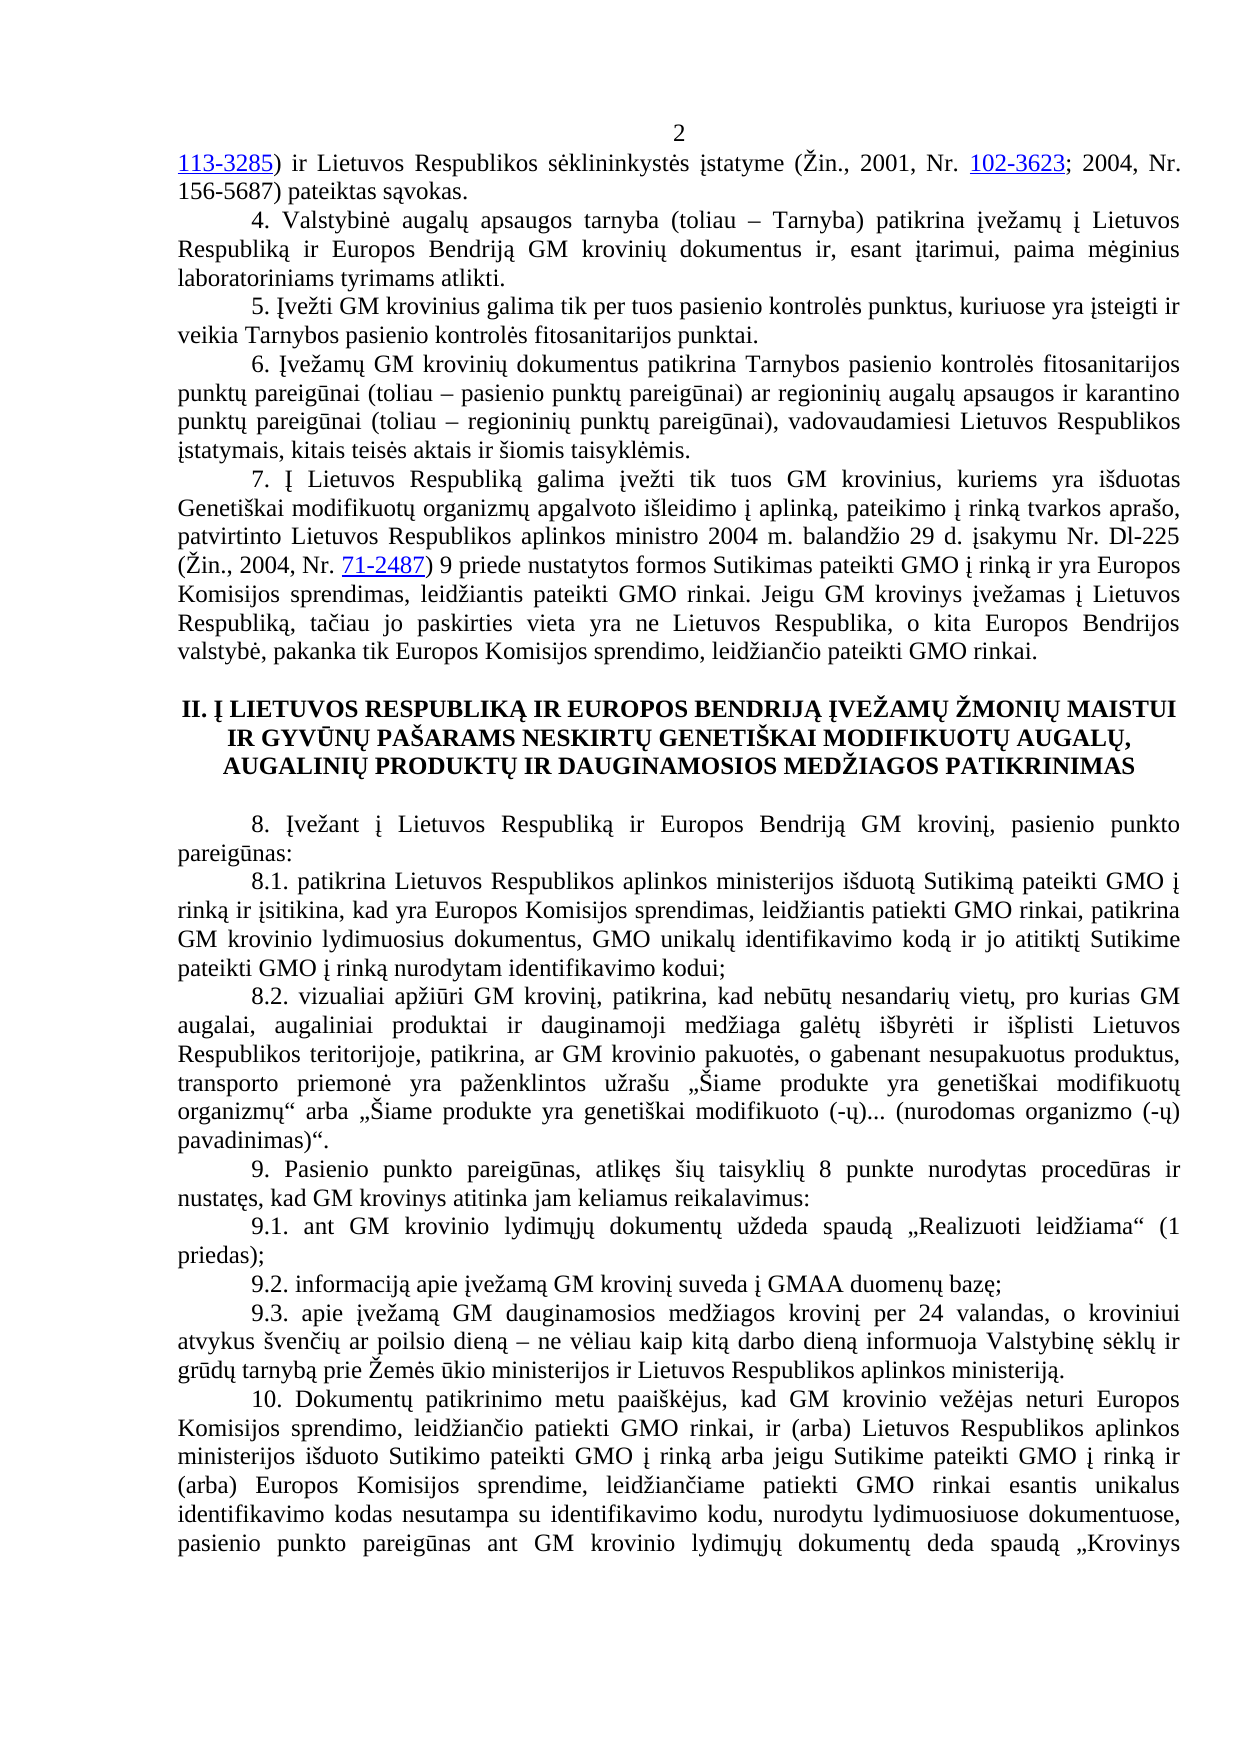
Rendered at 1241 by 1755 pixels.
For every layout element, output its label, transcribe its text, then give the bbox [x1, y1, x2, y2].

text 6. Įvežamų GM krovinių dokumentus patikrina Tarnybos pasienio kontrolės fitosanitarijos punktų pareigūnai (toliau – pasienio punktų pareigūnai) ar regioninių augalų apsaugos ir karantino punktų pareigūnai (toliau – regioninių punktų pareigūnai), vadovaudamiesi Lietuvos Respublikos įstatymais, kitais teisės aktais ir šiomis taisyklėmis. [177, 349, 1181, 464]
text 9.3. apie įvežamą GM dauginamosios medžiagos krovinį per 24 valandas, o kroviniui atvykus švenčių ar poilsio dieną – ne vėliau kaip kitą darbo dieną informuoja Valstybinę sėklų ir grūdų tarnybą prie Žemės ūkio ministerijos ir Lietuvos Respublikos aplinkos ministeriją. [177, 1298, 1181, 1384]
text II. Į LIETUVOS RESPUBLIKĄ IR EUROPOS BENDRIJĄ ĮVEŽAMŲ ŽMONIŲ MAISTUI IR GYVŪNŲ PAŠARAMS NESKIRTŲ GENETIŠKAI MODIFIKUOTŲ AUGALŲ, AUGALINIŲ PRODUKTŲ IR DAUGINAMOSIOS MEDŽIAGOS PATIKRINIMAS [177, 694, 1181, 780]
text 9.1. ant GM krovinio lydimųjų dokumentų uždeda spaudą „Realizuoti leidžiama“ (1 priedas); [177, 1211, 1181, 1269]
text 8. Įvežant į Lietuvos Respubliką ir Europos Bendriją GM krovinį, pasienio punkto pareigūnas: [177, 809, 1181, 866]
text 7. Į Lietuvos Respubliką galima įvežti tik tuos GM krovinius, kuriems yra išduotas Genetiškai modifikuotų organizmų apgalvoto išleidimo į aplinką, pateikimo į rinką tvarkos aprašo, patvirtinto Lietuvos Respublikos aplinkos ministro 2004 m. balandžio 29 d. įsakymu Nr. Dl-225 (Žin., 2004, Nr. 71-2487) 9 priede nustatytos formos Sutikimas pateikti GMO į rinką ir yra Europos Komisijos sprendimas, leidžiantis pateikti GMO rinkai. Jeigu GM krovinys įvežamas į Lietuvos Respubliką, tačiau jo paskirties vieta yra ne Lietuvos Respublika, o kita Europos Bendrijos valstybė, pakanka tik Europos Komisijos sprendimo, leidžiančio pateikti GMO rinkai. [177, 464, 1181, 665]
text 8.2. vizualiai apžiūri GM krovinį, patikrina, kad nebūtų nesandarių vietų, pro kurias GM augalai, augaliniai produktai ir dauginamoji medžiaga galėtų išbyrėti ir išplisti Lietuvos Respublikos teritorijoje, patikrina, ar GM krovinio pakuotės, o gabenant nesupakuotus produktus, transporto priemonė yra paženklintos užrašu „Šiame produkte yra genetiškai modifikuotų organizmų“ arba „Šiame produkte yra genetiškai modifikuoto (-ų)... (nurodomas organizmo (-ų) pavadinimas)“. [177, 981, 1181, 1154]
text 4. Valstybinė augalų apsaugos tarnyba (toliau – Tarnyba) patikrina įvežamų į Lietuvos Respubliką ir Europos Bendriją GM krovinių dokumentus ir, esant įtarimui, paima mėginius laboratoriniams tyrimams atlikti. [177, 205, 1181, 291]
text 9. Pasienio punkto pareigūnas, atlikęs šių taisyklių 8 punkte nurodytas procedūras ir nustatęs, kad GM krovinys atitinka jam keliamus reikalavimus: [177, 1154, 1181, 1211]
text 10. Dokumentų patikrinimo metu paaiškėjus, kad GM krovinio vežėjas neturi Europos Komisijos sprendimo, leidžiančio patiekti GMO rinkai, ir (arba) Lietuvos Respublikos aplinkos ministerijos išduoto Sutikimo pateikti GMO į rinką arba jeigu Sutikime pateikti GMO į rinką ir (arba) Europos Komisijos sprendime, leidžiančiame patiekti GMO rinkai esantis unikalus identifikavimo kodas nesutampa su identifikavimo kodu, nurodytu lydimuosiuose dokumentuose, pasienio punkto pareigūnas ant GM krovinio lydimųjų dokumentų deda spaudą „Krovinys [177, 1384, 1181, 1556]
text 9.2. informaciją apie įvežamą GM krovinį suveda į GMAA duomenų bazę; [177, 1269, 1181, 1298]
text 5. Įvežti GM krovinius galima tik per tuos pasienio kontrolės punktus, kuriuose yra įsteigti ir veikia Tarnybos pasienio kontrolės fitosanitarijos punktai. [177, 291, 1181, 349]
text 8.1. patikrina Lietuvos Respublikos aplinkos ministerijos išduotą Sutikimą pateikti GMO į rinką ir įsitikina, kad yra Europos Komisijos sprendimas, leidžiantis patiekti GMO rinkai, patikrina GM krovinio lydimuosius dokumentus, GMO unikalų identifikavimo kodą ir jo atitiktį Sutikime pateikti GMO į rinką nurodytam identifikavimo kodui; [177, 866, 1181, 981]
text 113-3285) ir Lietuvos Respublikos sėklininkystės įstatyme (Žin., 2001, Nr. 102-3623; 2004, Nr. 156-5687) pateiktas sąvokas. [177, 148, 1181, 205]
